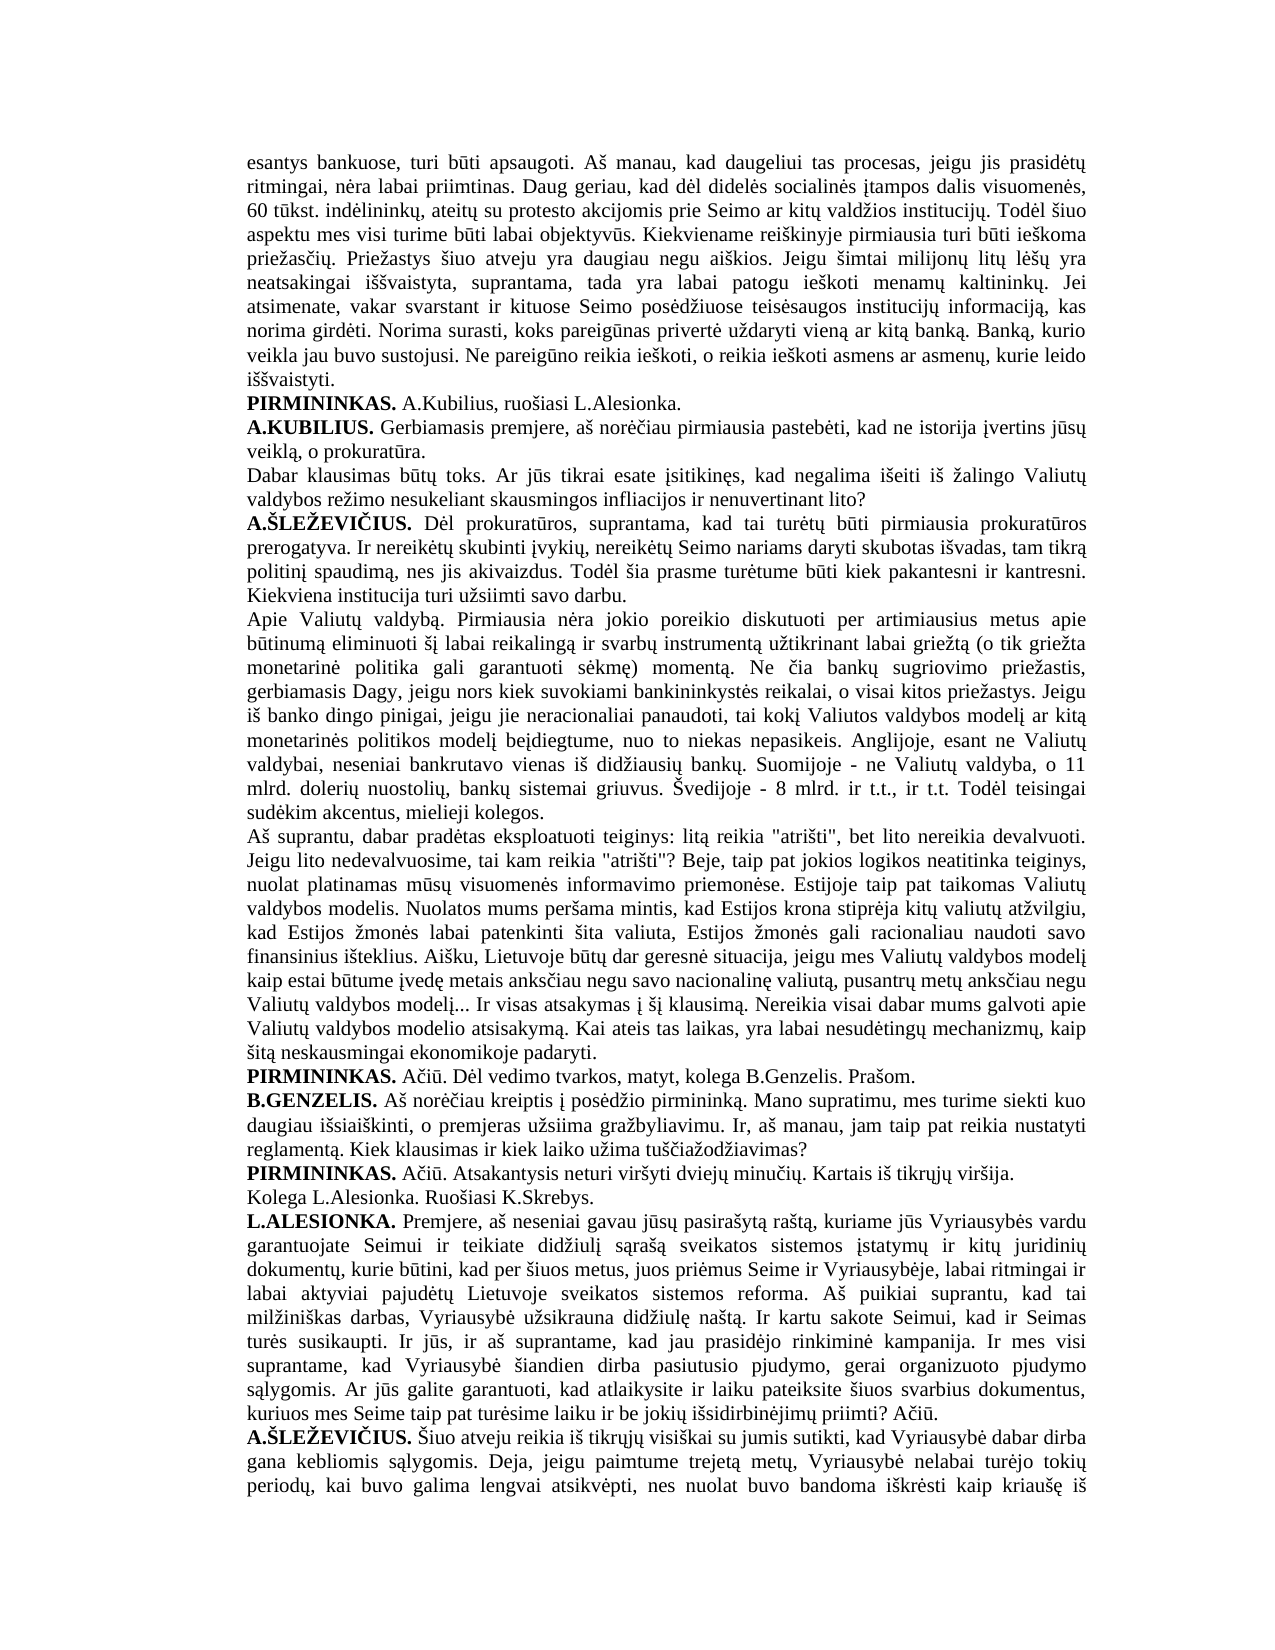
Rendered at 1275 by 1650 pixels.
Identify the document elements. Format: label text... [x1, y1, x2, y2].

text Apie Valiutų valdybą. Pirmiausia nėra jokio poreikio diskutuoti per artimiausius metus apie būtinumą eliminuoti šį labai reikalingą ir svarbų instrumentą užtikrinant labai griežtą (o tik griežta monetarinė politika gali garantuoti sėkmę) momentą. Ne čia bankų sugriovimo priežastis, gerbiamasis Dagy, jeigu nors kiek suvokiami bankininkystės reikalai, o visai kitos priežastys. Jeigu iš banko dingo pinigai, jeigu jie neracionaliai panaudoti, tai kokį Valiutos valdybos modelį ar kitą monetarinės politikos modelį beįdiegtume, nuo to niekas nepasikeis. Anglijoje, esant ne Valiutų valdybai, neseniai bankrutavo vienas iš didžiausių bankų. Suomijoje - ne Valiutų valdyba, o 11 mlrd. dolerių nuostolių, bankų sistemai griuvus. Švedijoje - 8 mlrd. ir t.t., ir t.t. Todėl teisingai sudėkim akcentus, mielieji kolegos. [247, 607, 1087, 824]
text L.ALESIONKA. Premjere, aš neseniai gavau jūsų pasirašytą raštą, kuriame jūs Vyriausybės vardu garantuojate Seimui ir teikiate didžiulį sąrašą sveikatos sistemos įstatymų ir kitų juridinių dokumentų, kurie būtini, kad per šiuos metus, juos priėmus Seime ir Vyriausybėje, labai ritmingai ir labai aktyviai pajudėtų Lietuvoje sveikatos sistemos reforma. Aš puikiai suprantu, kad tai milžiniškas darbas, Vyriausybė užsikrauna didžiulę naštą. Ir kartu sakote Seimui, kad ir Seimas turės susikaupti. Ir jūs, ir aš suprantame, kad jau prasidėjo rinkiminė kampanija. Ir mes visi suprantame, kad Vyriausybė šiandien dirba pasiutusio pjudymo, gerai organizuoto pjudymo sąlygomis. Ar jūs galite garantuoti, kad atlaikysite ir laiku pateiksite šiuos svarbius dokumentus, kuriuos mes Seime taip pat turėsime laiku ir be jokių išsidirbinėjimų priimti? Ačiū. [247, 1209, 1087, 1425]
text PIRMININKAS. A.Kubilius, ruošiasi L.Alesionka. [247, 391, 1087, 415]
text esantys bankuose, turi būti apsaugoti. Aš manau, kad daugeliui tas procesas, jeigu jis prasidėtų ritmingai, nėra labai priimtinas. Daug geriau, kad dėl didelės socialinės įtampos dalis visuomenės, 60 tūkst. indėlininkų, ateitų su protesto akcijomis prie Seimo ar kitų valdžios institucijų. Todėl šiuo aspektu mes visi turime būti labai objektyvūs. Kiekviename reiškinyje pirmiausia turi būti ieškoma priežasčių. Priežastys šiuo atveju yra daugiau negu aiškios. Jeigu šimtai milijonų litų lėšų yra neatsakingai iššvaistyta, suprantama, tada yra labai patogu ieškoti menamų kaltininkų. Jei atsimenate, vakar svarstant ir kituose Seimo posėdžiuose teisėsaugos institucijų informaciją, kas norima girdėti. Norima surasti, koks pareigūnas privertė uždaryti vieną ar kitą banką. Banką, kurio veikla jau buvo sustojusi. Ne pareigūno reikia ieškoti, o reikia ieškoti asmens ar asmenų, kurie leido iššvaistyti. [247, 150, 1087, 391]
text A.ŠLEŽEVIČIUS. Dėl prokuratūros, suprantama, kad tai turėtų būti pirmiausia prokuratūros prerogatyva. Ir nereikėtų skubinti įvykių, nereikėtų Seimo nariams daryti skubotas išvadas, tam tikrą politinį spaudimą, nes jis akivaizdus. Todėl šia prasme turėtume būti kiek pakantesni ir kantresni. Kiekviena institucija turi užsiimti savo darbu. [247, 511, 1087, 607]
text Dabar klausimas būtų toks. Ar jūs tikrai esate įsitikinęs, kad negalima išeiti iš žalingo Valiutų valdybos režimo nesukeliant skausmingos infliacijos ir nenuvertinant lito? [247, 463, 1087, 511]
text A.ŠLEŽEVIČIUS. Šiuo atveju reikia iš tikrųjų visiškai su jumis sutikti, kad Vyriausybė dabar dirba gana kebliomis sąlygomis. Deja, jeigu paimtume trejetą metų, Vyriausybė nelabai turėjo tokių periodų, kai buvo galima lengvai atsikvėpti, nes nuolat buvo bandoma iškrėsti kaip kriaušę iš [247, 1425, 1087, 1497]
text B.GENZELIS. Aš norėčiau kreiptis į posėdžio pirmininką. Mano supratimu, mes turime siekti kuo daugiau išsiaiškinti, o premjeras užsiima gražbyliavimu. Ir, aš manau, jam taip pat reikia nustatyti reglamentą. Kiek klausimas ir kiek laiko užima tuščiažodžiavimas? [247, 1088, 1087, 1161]
text Aš suprantu, dabar pradėtas eksploatuoti teiginys: litą reikia "atrišti", bet lito nereikia devalvuoti. Jeigu lito nedevalvuosime, tai kam reikia "atrišti"? Beje, taip pat jokios logikos neatitinka teiginys, nuolat platinamas mūsų visuomenės informavimo priemonėse. Estijoje taip pat taikomas Valiutų valdybos modelis. Nuolatos mums peršama mintis, kad Estijos krona stiprėja kitų valiutų atžvilgiu, kad Estijos žmonės labai patenkinti šita valiuta, Estijos žmonės gali racionaliau naudoti savo finansinius išteklius. Aišku, Lietuvoje būtų dar geresnė situacija, jeigu mes Valiutų valdybos modelį kaip estai būtume įvedę metais anksčiau negu savo nacionalinę valiutą, pusantrų metų anksčiau negu Valiutų valdybos modelį... Ir visas atsakymas į šį klausimą. Nereikia visai dabar mums galvoti apie Valiutų valdybos modelio atsisakymą. Kai ateis tas laikas, yra labai nesudėtingų mechanizmų, kaip šitą neskausmingai ekonomikoje padaryti. [247, 824, 1087, 1064]
text A.KUBILIUS. Gerbiamasis premjere, aš norėčiau pirmiausia pastebėti, kad ne istorija įvertins jūsų veiklą, o prokuratūra. [247, 415, 1087, 463]
text PIRMININKAS. Ačiū. Dėl vedimo tvarkos, matyt, kolega B.Genzelis. Prašom. [247, 1064, 1087, 1088]
text PIRMININKAS. Ačiū. Atsakantysis neturi viršyti dviejų minučių. Kartais iš tikrųjų viršija. [247, 1161, 1087, 1185]
text Kolega L.Alesionka. Ruošiasi K.Skrebys. [247, 1185, 1087, 1209]
